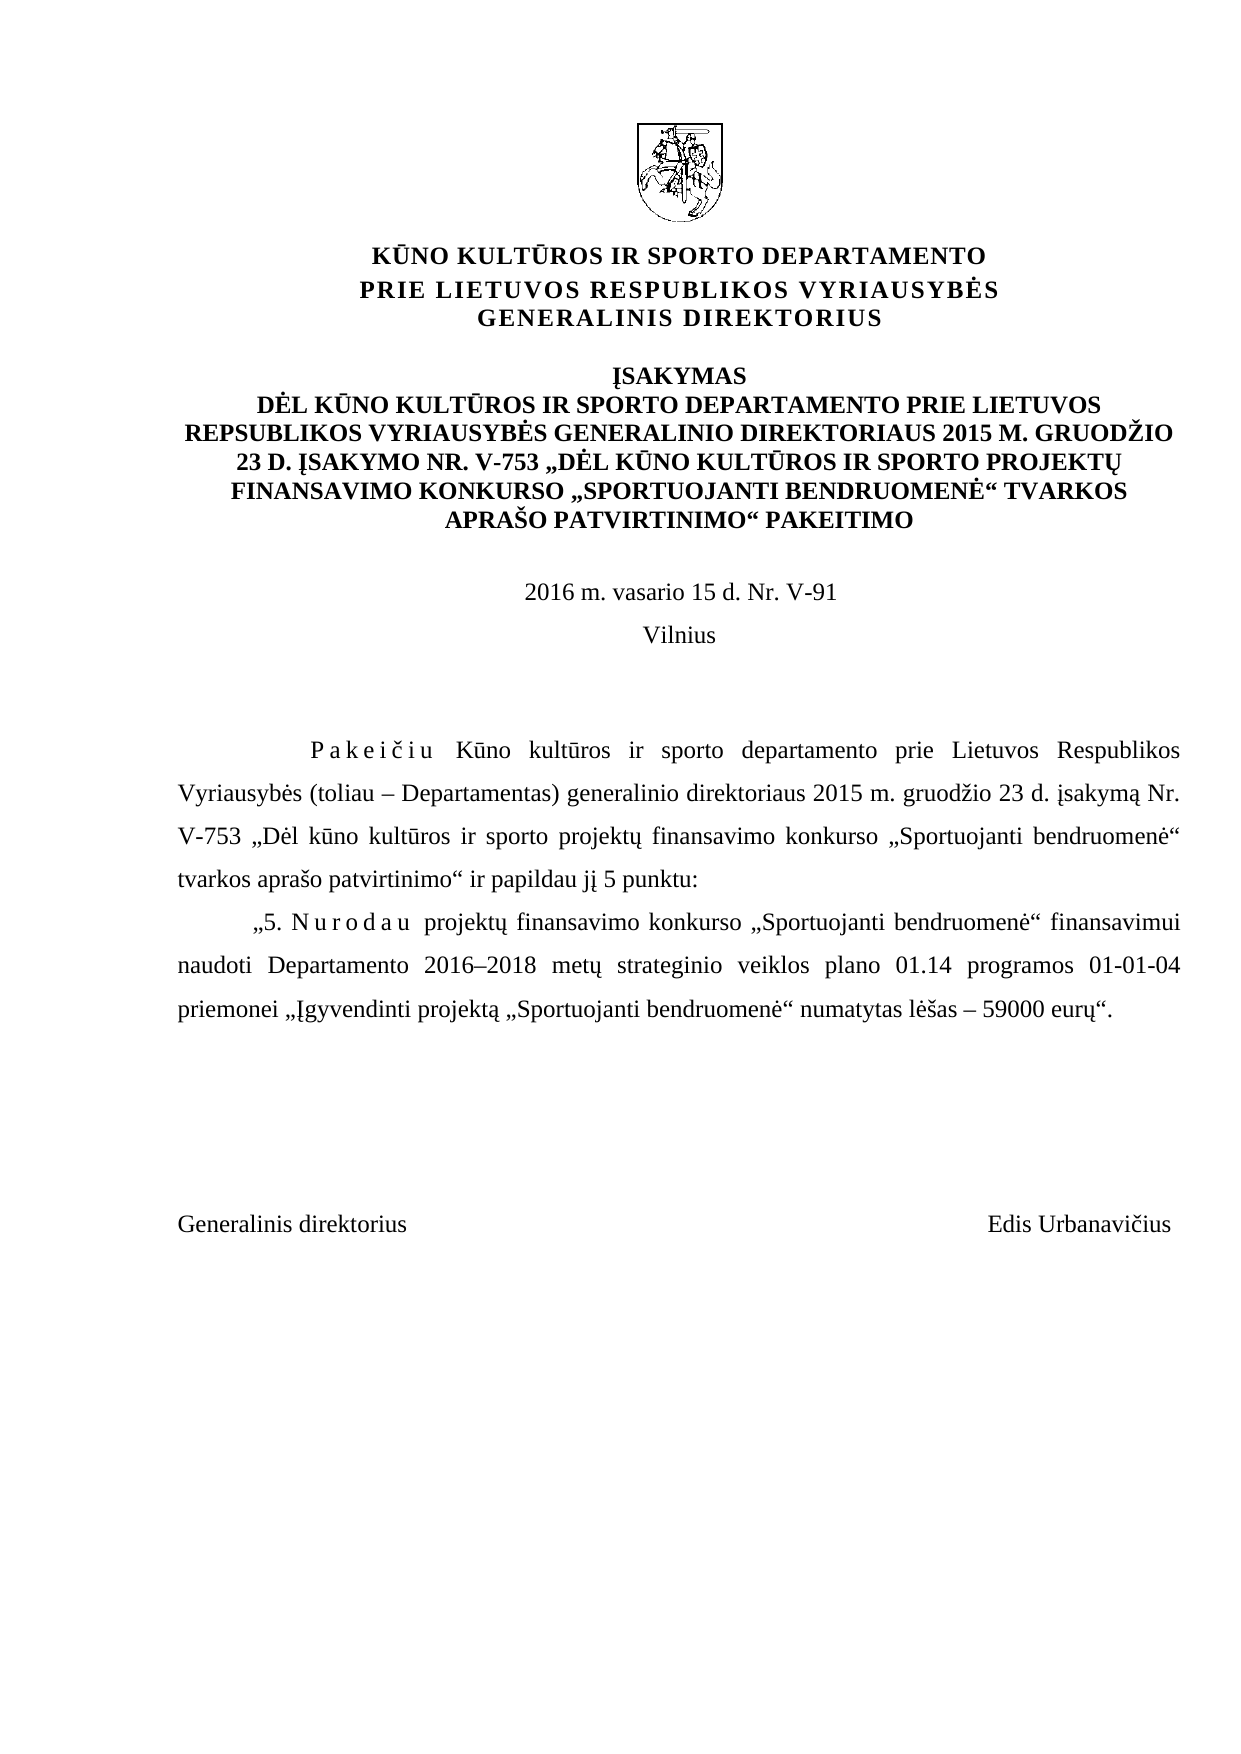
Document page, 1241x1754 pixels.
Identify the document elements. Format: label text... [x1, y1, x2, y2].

text 2016 m. vasario 15 d. Nr. V-91 [169, 577, 1192, 605]
text „5. Nurodau projektų finansavimo konkurso „Sportuojanti bendruomenė“ finansavimui naudoti Departamento 2016–2018 metų strateginio veiklos plano 01.14 programos 01-01-04 priemonei „Įgyvendinti projektą „Sportuojanti bendruomenė“ numatytas lėšas – 59000 eurų“. [177, 907, 1181, 1022]
text Generalinis direktorius Edis Urbanavičius [177, 1209, 1181, 1238]
text dėl KŪNO KULTŪROS IR SPORTO DEPARTAMENTO PRIE LIETUVOS REPSUBLIKOS VYRIAUSYBĖS GENERALINIO DIREKTORIAUS 2015 M. GRUODŽIO 23 D. ĮSAKYMO NR. V-753 „DĖL KŪNO KULTŪROS IR SPORTO PROJEKTŲ FINANSAVIMO KONKURSO „SPORTUOJANTI BENDRUOMENĖ“ TVARKOS APRAŠO PATVIRTINIMO“ PAKEITIMO [177, 390, 1181, 533]
text KŪNO KULTŪROS IR SPORTO DEPARTAMENTo [177, 241, 1181, 270]
text Pakeičiu Kūno kultūros ir sporto departamento prie Lietuvos Respublikos Vyriausybės (toliau – Departamentas) generalinio direktoriaus 2015 m. gruodžio 23 d. įsakymą Nr. V-753 „Dėl kūno kultūros ir sporto projektų finansavimo konkurso „Sportuojanti bendruomenė“ tvarkos aprašo patvirtinimo“ ir papildau jį 5 punktu: [177, 735, 1181, 893]
text Įsakymas [177, 361, 1181, 390]
text Vilnius [177, 620, 1181, 648]
text PRIE LIETUVOS RESPUBLIKOS VYRIAUSYBĖS [177, 275, 1181, 303]
text Generalinis direktorius [177, 303, 1181, 332]
